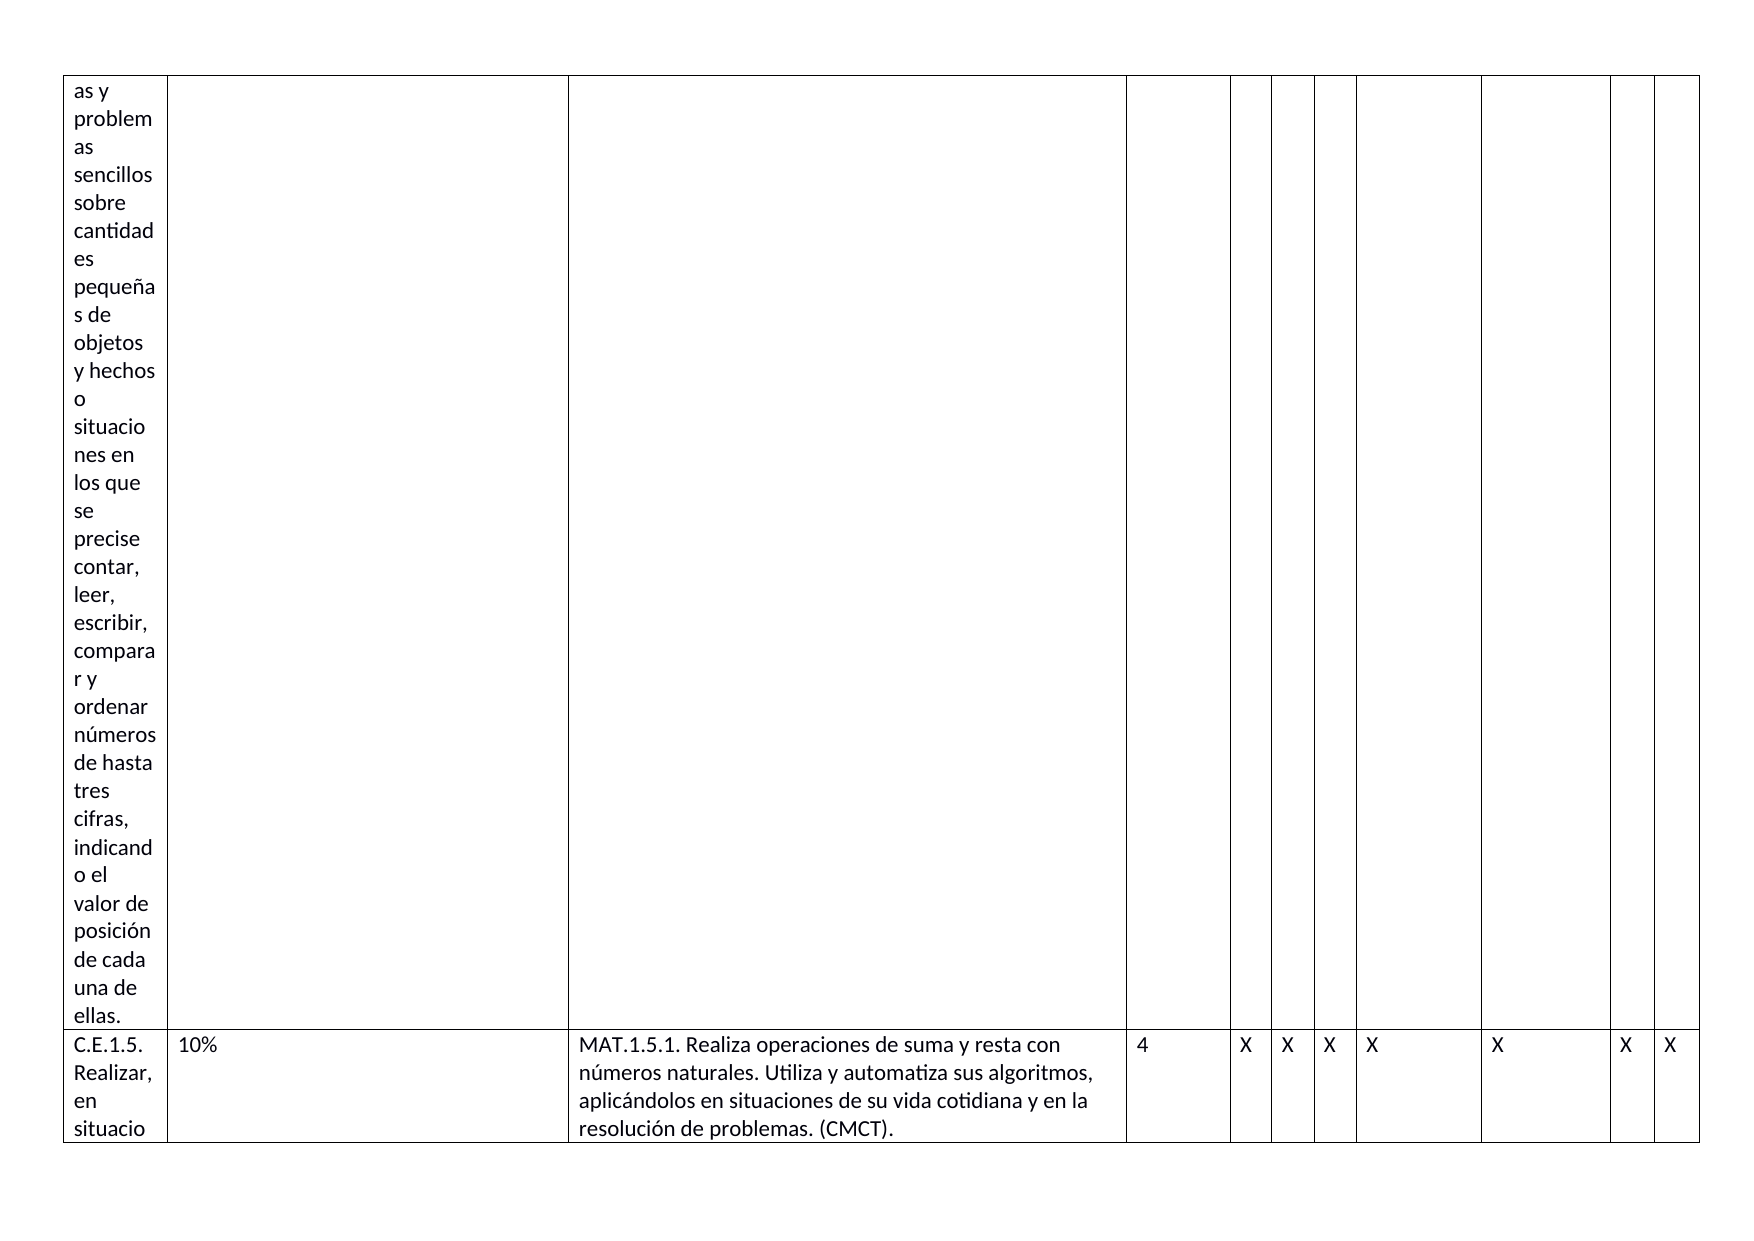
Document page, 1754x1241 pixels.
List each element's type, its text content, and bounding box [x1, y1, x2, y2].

table_cell X [1231, 1030, 1271, 1142]
table_cell MAT.1.5.1. Realiza operaciones de suma y resta con números naturales. Utiliza y automatiza sus algoritmos, aplicándolos en situaciones de su vida cotidiana y en la resolución de problemas. (CMCT). [569, 1030, 1126, 1142]
table_cell X [1655, 1030, 1699, 1142]
table_cell [1357, 76, 1481, 1029]
table_cell [1272, 76, 1314, 1029]
table_cell [168, 76, 568, 1029]
table_cell X [1357, 1030, 1481, 1142]
table_cell 10% [168, 1030, 568, 1142]
table_cell [1127, 76, 1230, 1029]
table_cell [569, 76, 1126, 1029]
table_cell X [1315, 1030, 1356, 1142]
table_cell X [1611, 1030, 1654, 1142]
table_cell as y problemas sencillos sobre cantidades pequeñas de objetos y hechos o situaciones en los que se precise contar, leer, escribir, comparar y ordenar números de hasta tres cifras, indicando el valor de posición de cada una de ellas. [64, 76, 167, 1029]
table_cell C.E.1.5. Realizar, en situacio [64, 1030, 167, 1142]
table_cell X [1482, 1030, 1610, 1142]
table_cell [1231, 76, 1271, 1029]
table_cell [1315, 76, 1356, 1029]
table_cell [1482, 76, 1610, 1029]
table_cell X [1272, 1030, 1314, 1142]
table_cell [1655, 76, 1699, 1029]
table_cell 4 [1127, 1030, 1230, 1142]
table_cell [1611, 76, 1654, 1029]
